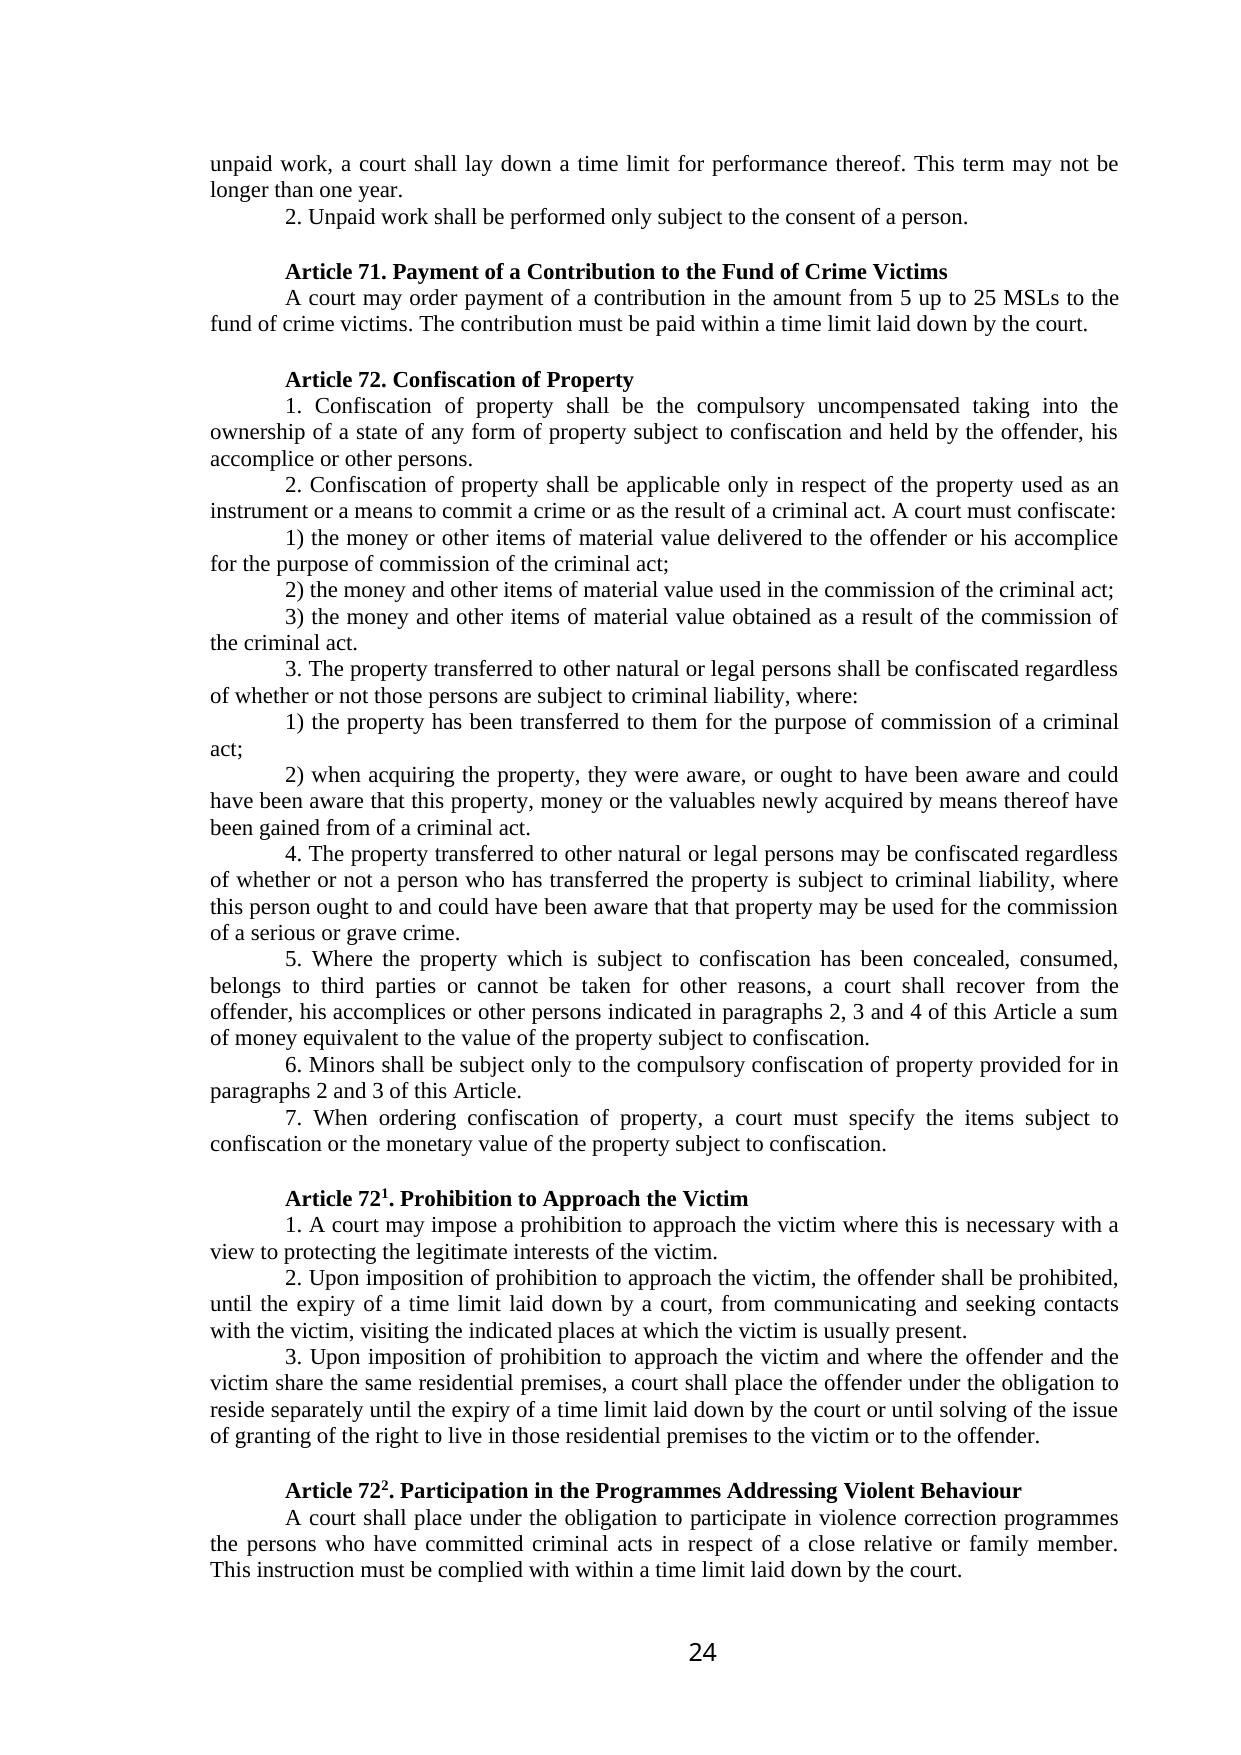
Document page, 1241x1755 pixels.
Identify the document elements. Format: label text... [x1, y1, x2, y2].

text 3. The property transferred to other natural or legal persons shall be confiscated regardless of whether or not those persons are subject to criminal liability, where: [210, 656, 1120, 708]
text Article 72. Confiscation of Property [210, 366, 1120, 392]
text Article 71. Payment of a Contribution to the Fund of Crime Victims [210, 258, 1120, 284]
text A court may order payment of a contribution in the amount from 5 up to 25 MSLs to the fund of crime victims. The contribution must be paid within a time limit laid down by the court. [210, 284, 1120, 337]
text 5. Where the property which is subject to confiscation has been concealed, consumed, belongs to third parties or cannot be taken for other reasons, a court shall recover from the offender, his accomplices or other persons indicated in paragraphs 2, 3 and 4 of this Article a sum of money equivalent to the value of the property subject to confiscation. [210, 945, 1120, 1051]
text 1. A court may impose a prohibition to approach the victim where this is necessary with a view to protecting the legitimate interests of the victim. [210, 1211, 1120, 1264]
text 3. Upon imposition of prohibition to approach the victim and where the offender and the victim share the same residential premises, a court shall place the offender under the obligation to reside separately until the expiry of a time limit laid down by the court or until solving of the issue of granting of the right to live in those residential premises to the victim or to the offender. [210, 1343, 1120, 1448]
text Article 722. Participation in the Programmes Addressing Violent Behaviour [210, 1477, 1120, 1504]
text 2. Upon imposition of prohibition to approach the victim, the offender shall be prohibited, until the expiry of a time limit laid down by a court, from communicating and seeking contacts with the victim, visiting the indicated places at which the victim is usually present. [210, 1264, 1120, 1343]
text 2) when acquiring the property, they were aware, or ought to have been aware and could have been aware that this property, money or the valuables newly acquired by means thereof have been gained from of a criminal act. [210, 761, 1120, 840]
text A court shall place under the obligation to participate in violence correction programmes the persons who have committed criminal acts in respect of a close relative or family member. This instruction must be complied with within a time limit laid down by the court. [210, 1504, 1120, 1583]
text 1) the property has been transferred to them for the purpose of commission of a criminal act; [210, 708, 1120, 761]
text 4. The property transferred to other natural or legal persons may be confiscated regardless of whether or not a person who has transferred the property is subject to criminal liability, where this person ought to and could have been aware that that property may be used for the commission of a serious or grave crime. [210, 840, 1120, 945]
text 6. Minors shall be subject only to the compulsory confiscation of property provided for in paragraphs 2 and 3 of this Article. [210, 1051, 1120, 1103]
text 1) the money or other items of material value delivered to the offender or his accomplice for the purpose of commission of the criminal act; [210, 524, 1120, 576]
text 2. Unpaid work shall be performed only subject to the consent of a person. [210, 203, 1120, 229]
text 2) the money and other items of material value used in the commission of the criminal act; [210, 576, 1120, 603]
text 3) the money and other items of material value obtained as a result of the commission of the criminal act. [210, 603, 1120, 656]
text 2. Confiscation of property shall be applicable only in respect of the property used as an instrument or a means to commit a crime or as the result of a criminal act. A court must confiscate: [210, 471, 1120, 524]
text Article 721. Prohibition to Approach the Victim [210, 1185, 1120, 1211]
text unpaid work, a court shall lay down a time limit for performance thereof. This term may not be longer than one year. [210, 150, 1120, 203]
text 7. When ordering confiscation of property, a court must specify the items subject to confiscation or the monetary value of the property subject to confiscation. [210, 1103, 1120, 1156]
text 1. Confiscation of property shall be the compulsory uncompensated taking into the ownership of a state of any form of property subject to confiscation and held by the offender, his accomplice or other persons. [210, 392, 1120, 471]
